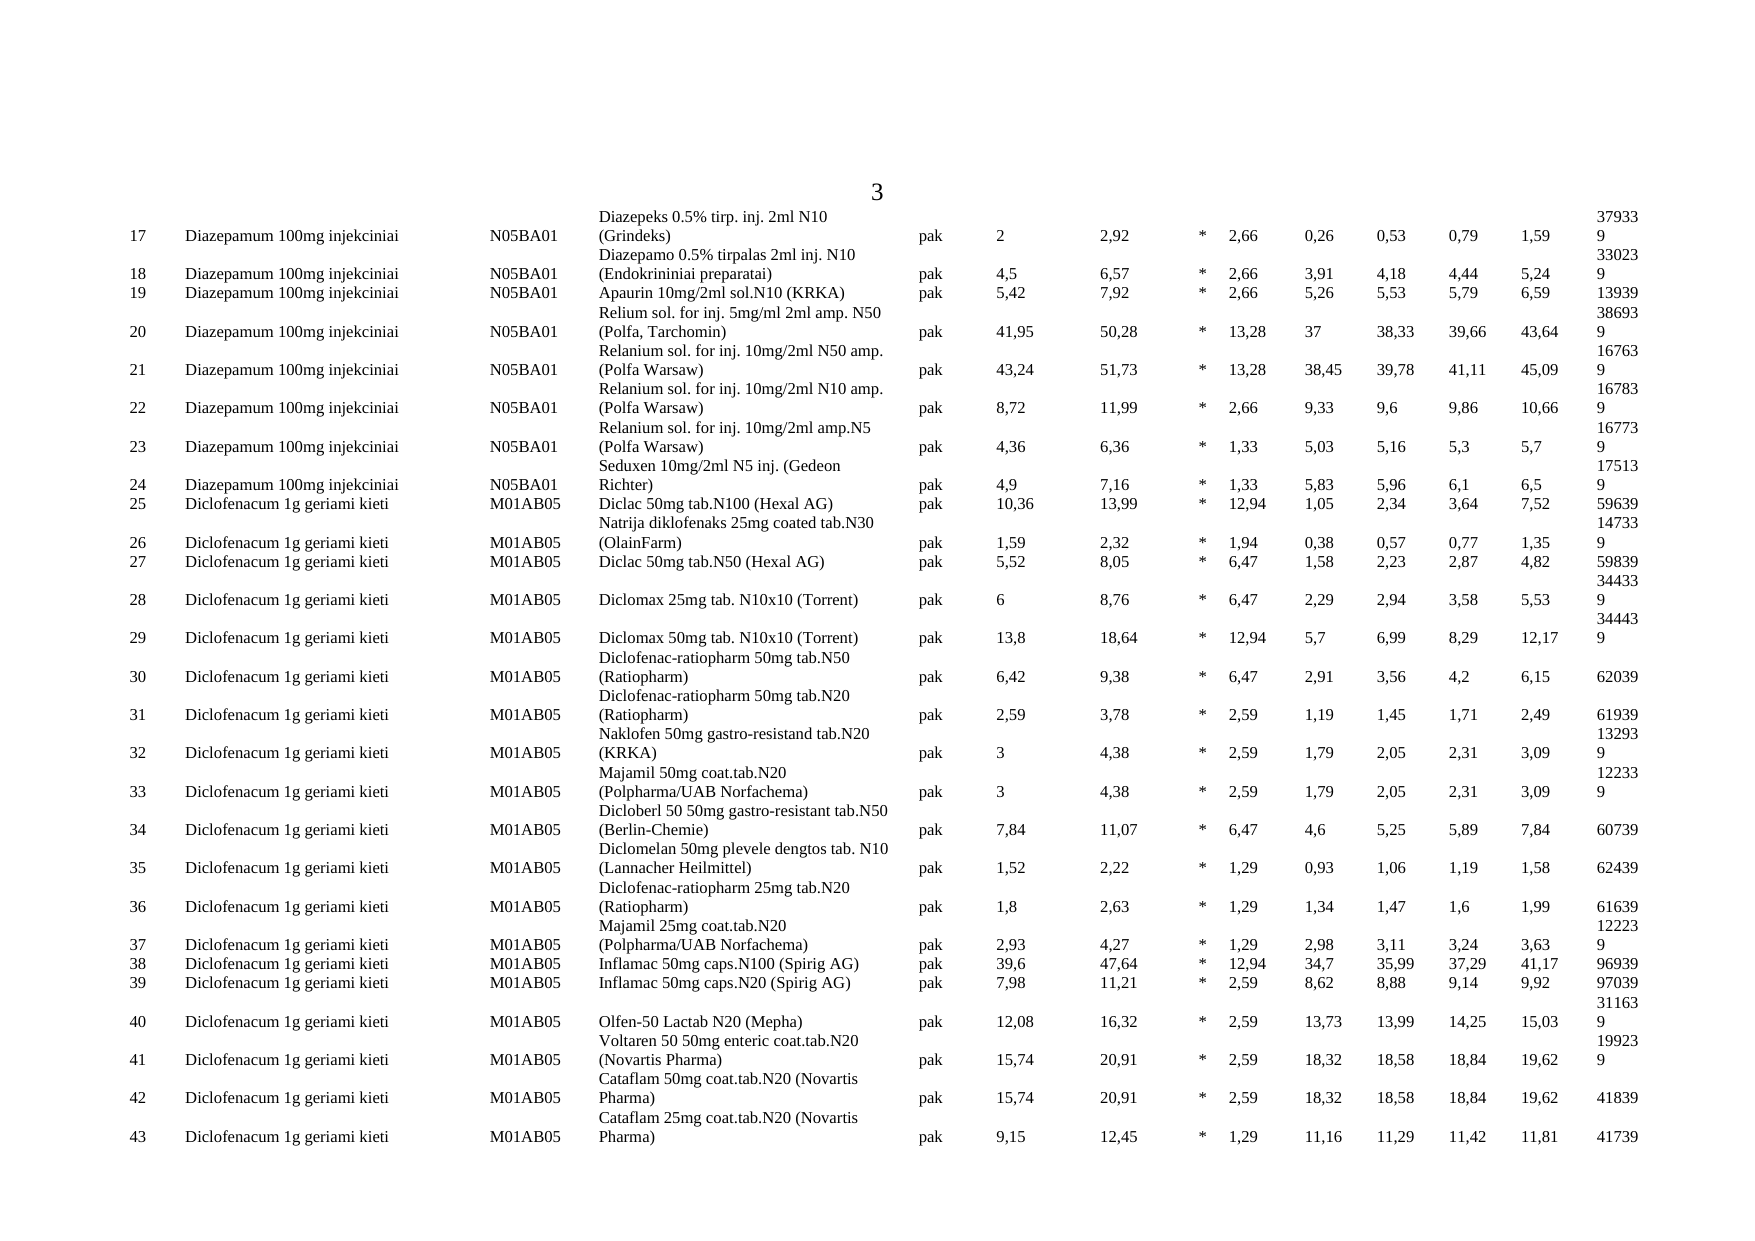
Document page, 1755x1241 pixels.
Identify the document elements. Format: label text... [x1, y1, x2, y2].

table_cell 2,32 [1089, 513, 1187, 552]
table_cell M01AB05 [478, 993, 587, 1031]
table_cell 1,33 [1217, 456, 1293, 494]
table_cell 1,29 [1217, 1108, 1293, 1146]
table_cell 12,45 [1089, 1108, 1187, 1146]
table_cell pak [907, 648, 985, 686]
table_cell 33 [118, 763, 174, 801]
table_cell 3 [985, 763, 1089, 801]
table_cell pak [907, 513, 985, 552]
table_cell 122339 [1585, 763, 1654, 801]
table_cell Diclofenacum 1g geriami kieti [174, 686, 478, 724]
table_cell 386939 [1585, 303, 1654, 341]
table_cell pak [907, 686, 985, 724]
table_cell 175139 [1585, 456, 1654, 494]
table_cell 6 [985, 571, 1089, 609]
table_cell 7,84 [985, 801, 1089, 839]
table_cell 2,05 [1365, 763, 1437, 801]
table_cell 20,91 [1089, 1069, 1187, 1107]
table_cell 5,03 [1293, 418, 1365, 456]
table_cell 1,19 [1438, 839, 1509, 877]
table_cell N05BA01 [478, 456, 587, 494]
table_cell pak [907, 973, 985, 992]
table_cell pak [907, 341, 985, 379]
table_cell 4,27 [1089, 916, 1187, 954]
table_cell N05BA01 [478, 341, 587, 379]
table_cell 2,49 [1510, 686, 1585, 724]
table_cell * [1187, 283, 1217, 302]
table_cell Majamil 50mg coat.tab.N20 (Polpharma/UAB Norfachema) [587, 763, 907, 801]
table_cell * [1187, 916, 1217, 954]
table_cell 0,79 [1438, 207, 1509, 245]
table_cell 18,84 [1438, 1069, 1509, 1107]
table_cell 5,7 [1510, 418, 1585, 456]
table_cell * [1187, 1031, 1217, 1069]
table_cell Relanium sol. for inj. 10mg/2ml N50 amp.(Polfa Warsaw) [587, 341, 907, 379]
table_cell * [1187, 207, 1217, 245]
table_cell 39,6 [985, 954, 1089, 973]
table_cell 3,64 [1438, 494, 1509, 513]
table_cell 13,99 [1365, 993, 1437, 1031]
table_cell M01AB05 [478, 686, 587, 724]
table_cell 11,07 [1089, 801, 1187, 839]
table_cell 0,57 [1365, 513, 1437, 552]
table_cell pak [907, 1108, 985, 1146]
table_cell 27 [118, 552, 174, 571]
table_cell Voltaren 50 50mg enteric coat.tab.N20 (Novartis Pharma) [587, 1031, 907, 1069]
table_cell 9,14 [1438, 973, 1509, 992]
table_cell 7,16 [1089, 456, 1187, 494]
table_cell Diazepamum 100mg injekciniai [174, 207, 478, 245]
table_cell 0,77 [1438, 513, 1509, 552]
table_cell 330239 [1585, 245, 1654, 283]
table_cell 167639 [1585, 341, 1654, 379]
table_cell 5,53 [1365, 283, 1437, 302]
table_cell M01AB05 [478, 763, 587, 801]
table_cell 18,58 [1365, 1069, 1437, 1107]
table_cell pak [907, 283, 985, 302]
table_cell 2 [985, 207, 1089, 245]
table_cell 61939 [1585, 686, 1654, 724]
table_cell 15,74 [985, 1031, 1089, 1069]
table_cell 50,28 [1089, 303, 1187, 341]
table_cell 6,47 [1217, 571, 1293, 609]
table_cell M01AB05 [478, 609, 587, 647]
table_cell 132939 [1585, 724, 1654, 762]
table_cell 167839 [1585, 379, 1654, 417]
table_cell 6,47 [1217, 801, 1293, 839]
table_cell M01AB05 [478, 571, 587, 609]
table_cell 2,91 [1293, 648, 1365, 686]
table_cell M01AB05 [478, 513, 587, 552]
table_cell 6,99 [1365, 609, 1437, 647]
table_cell * [1187, 418, 1217, 456]
table_cell 8,72 [985, 379, 1089, 417]
table_cell Diclofenacum 1g geriami kieti [174, 571, 478, 609]
table_cell 12,94 [1217, 609, 1293, 647]
table_cell M01AB05 [478, 648, 587, 686]
table_cell 34,7 [1293, 954, 1365, 973]
table_cell 4,36 [985, 418, 1089, 456]
table_cell pak [907, 839, 985, 877]
table_cell Diclofenacum 1g geriami kieti [174, 513, 478, 552]
table_cell 39 [118, 973, 174, 992]
table_cell 60739 [1585, 801, 1654, 839]
table_cell 6,59 [1510, 283, 1585, 302]
table_cell N05BA01 [478, 207, 587, 245]
table_cell 8,76 [1089, 571, 1187, 609]
table_cell 1,06 [1365, 839, 1437, 877]
table_cell 4,2 [1438, 648, 1509, 686]
table_cell * [1187, 303, 1217, 341]
table_cell 18,32 [1293, 1031, 1365, 1069]
table_cell 41,17 [1510, 954, 1585, 973]
table_cell 26 [118, 513, 174, 552]
table_cell Diazepeks 0.5% tirp. inj. 2ml N10 (Grindeks) [587, 207, 907, 245]
table_cell 13,28 [1217, 303, 1293, 341]
table_cell 4,38 [1089, 763, 1187, 801]
table_cell * [1187, 839, 1217, 877]
table_cell 62439 [1585, 839, 1654, 877]
table_cell * [1187, 1108, 1217, 1146]
table_cell Relanium sol. for inj. 10mg/2ml N10 amp.(Polfa Warsaw) [587, 379, 907, 417]
table_cell * [1187, 801, 1217, 839]
table_cell 2,59 [1217, 1031, 1293, 1069]
table_cell Diclofenacum 1g geriami kieti [174, 552, 478, 571]
table_cell 22 [118, 379, 174, 417]
table_cell M01AB05 [478, 916, 587, 954]
table_cell 10,36 [985, 494, 1089, 513]
table_cell 1,79 [1293, 763, 1365, 801]
table_cell 7,84 [1510, 801, 1585, 839]
table_cell 24 [118, 456, 174, 494]
table_cell * [1187, 571, 1217, 609]
table_cell 1,59 [985, 513, 1089, 552]
table_cell 18 [118, 245, 174, 283]
table_cell 2,59 [1217, 724, 1293, 762]
table_cell pak [907, 916, 985, 954]
table_cell 0,26 [1293, 207, 1365, 245]
table_cell pak [907, 1031, 985, 1069]
table_cell * [1187, 993, 1217, 1031]
table_cell 28 [118, 571, 174, 609]
table_cell 5,25 [1365, 801, 1437, 839]
table_cell 6,15 [1510, 648, 1585, 686]
table_cell Diclofenacum 1g geriami kieti [174, 954, 478, 973]
table_cell 1,45 [1365, 686, 1437, 724]
table_cell 4,6 [1293, 801, 1365, 839]
table_cell 43 [118, 1108, 174, 1146]
table_cell M01AB05 [478, 724, 587, 762]
table_cell 2,66 [1217, 245, 1293, 283]
table_cell 38 [118, 954, 174, 973]
table_cell M01AB05 [478, 954, 587, 973]
table_cell 9,15 [985, 1108, 1089, 1146]
table_cell 13939 [1585, 283, 1654, 302]
table_cell N05BA01 [478, 245, 587, 283]
table_cell Diclomax 25mg tab. N10x10 (Torrent) [587, 571, 907, 609]
table_cell 2,59 [1217, 763, 1293, 801]
table_cell 2,66 [1217, 207, 1293, 245]
table_cell Diclofenacum 1g geriami kieti [174, 878, 478, 916]
table_cell 1,35 [1510, 513, 1585, 552]
table_cell 37,29 [1438, 954, 1509, 973]
table_cell 19,62 [1510, 1031, 1585, 1069]
table_cell 5,83 [1293, 456, 1365, 494]
table_cell 7,98 [985, 973, 1089, 992]
table_cell Natrija diklofenaks 25mg coated tab.N30 (OlainFarm) [587, 513, 907, 552]
table_cell 147339 [1585, 513, 1654, 552]
table_cell 2,63 [1089, 878, 1187, 916]
table_cell 14,25 [1438, 993, 1509, 1031]
table_cell Diclofenacum 1g geriami kieti [174, 1069, 478, 1107]
table_cell 19 [118, 283, 174, 302]
table_cell M01AB05 [478, 1031, 587, 1069]
table_cell 1,33 [1217, 418, 1293, 456]
table_cell 3,11 [1365, 916, 1437, 954]
table_cell 17 [118, 207, 174, 245]
table_cell Diazepamum 100mg injekciniai [174, 418, 478, 456]
table_cell Inflamac 50mg caps.N20 (Spirig AG) [587, 973, 907, 992]
table_cell * [1187, 609, 1217, 647]
table_cell 25 [118, 494, 174, 513]
table_cell 51,73 [1089, 341, 1187, 379]
table_cell pak [907, 552, 985, 571]
table_cell 7,52 [1510, 494, 1585, 513]
table_cell 6,47 [1217, 648, 1293, 686]
table_cell pak [907, 801, 985, 839]
table_cell 9,86 [1438, 379, 1509, 417]
table_cell 4,82 [1510, 552, 1585, 571]
table_cell M01AB05 [478, 973, 587, 992]
table_cell N05BA01 [478, 283, 587, 302]
table_cell Diazepamum 100mg injekciniai [174, 245, 478, 283]
table_cell 3,91 [1293, 245, 1365, 283]
table_cell pak [907, 456, 985, 494]
table_cell M01AB05 [478, 494, 587, 513]
table_cell 1,58 [1293, 552, 1365, 571]
table_cell 2,59 [1217, 973, 1293, 992]
table_cell 35 [118, 839, 174, 877]
table_cell 2,22 [1089, 839, 1187, 877]
table_cell 97039 [1585, 973, 1654, 992]
table_cell N05BA01 [478, 418, 587, 456]
table_cell Diclofenacum 1g geriami kieti [174, 1031, 478, 1069]
table_cell M01AB05 [478, 801, 587, 839]
table_cell 38,45 [1293, 341, 1365, 379]
table_cell 1,71 [1438, 686, 1509, 724]
table_cell 6,1 [1438, 456, 1509, 494]
table_cell Diclofenacum 1g geriami kieti [174, 973, 478, 992]
table_cell 9,92 [1510, 973, 1585, 992]
table_cell 1,99 [1510, 878, 1585, 916]
table_cell 29 [118, 609, 174, 647]
table_cell pak [907, 303, 985, 341]
table_cell * [1187, 552, 1217, 571]
table_cell 11,42 [1438, 1108, 1509, 1146]
table_cell 2,59 [1217, 686, 1293, 724]
table_cell 1,05 [1293, 494, 1365, 513]
table_cell Diclofenacum 1g geriami kieti [174, 993, 478, 1031]
table_cell 20 [118, 303, 174, 341]
table_cell N05BA01 [478, 303, 587, 341]
table_cell Diclac 50mg tab.N100 (Hexal AG) [587, 494, 907, 513]
table_cell 1,94 [1217, 513, 1293, 552]
table_cell 12,94 [1217, 954, 1293, 973]
table_cell 199239 [1585, 1031, 1654, 1069]
table_cell M01AB05 [478, 552, 587, 571]
table_cell Diclofenacum 1g geriami kieti [174, 1108, 478, 1146]
table_cell 3 [985, 724, 1089, 762]
table_cell 11,81 [1510, 1108, 1585, 1146]
table_cell 15,03 [1510, 993, 1585, 1031]
table_cell pak [907, 724, 985, 762]
table_cell pak [907, 878, 985, 916]
table_cell 11,99 [1089, 379, 1187, 417]
table_cell 6,36 [1089, 418, 1187, 456]
table_cell 1,19 [1293, 686, 1365, 724]
table_cell 6,42 [985, 648, 1089, 686]
table_cell M01AB05 [478, 1108, 587, 1146]
table_cell 122239 [1585, 916, 1654, 954]
table_cell 2,31 [1438, 763, 1509, 801]
table_cell 1,6 [1438, 878, 1509, 916]
table_cell 3,09 [1510, 763, 1585, 801]
table_cell Relanium sol. for inj. 10mg/2ml amp.N5 (Polfa Warsaw) [587, 418, 907, 456]
table_cell * [1187, 973, 1217, 992]
table_cell 96939 [1585, 954, 1654, 973]
table_cell 36 [118, 878, 174, 916]
table_cell * [1187, 494, 1217, 513]
table_cell pak [907, 993, 985, 1031]
table_cell N05BA01 [478, 379, 587, 417]
table_cell pak [907, 763, 985, 801]
table_cell Diclomelan 50mg plevele dengtos tab. N10 (Lannacher Heilmittel) [587, 839, 907, 877]
table_cell 344339 [1585, 571, 1654, 609]
table_cell 167739 [1585, 418, 1654, 456]
table_cell 311639 [1585, 993, 1654, 1031]
table_cell 13,99 [1089, 494, 1187, 513]
table_cell Diazepamum 100mg injekciniai [174, 379, 478, 417]
table_cell * [1187, 341, 1217, 379]
table_cell 1,34 [1293, 878, 1365, 916]
table_cell 39,78 [1365, 341, 1437, 379]
table_cell 59639 [1585, 494, 1654, 513]
table_cell * [1187, 686, 1217, 724]
table_cell 5,42 [985, 283, 1089, 302]
table_cell 2,23 [1365, 552, 1437, 571]
table_cell Diazepamum 100mg injekciniai [174, 341, 478, 379]
table_cell 61639 [1585, 878, 1654, 916]
table_cell 2,93 [985, 916, 1089, 954]
table_cell 9,38 [1089, 648, 1187, 686]
table_cell Diazepamum 100mg injekciniai [174, 303, 478, 341]
table_cell 3,78 [1089, 686, 1187, 724]
table_cell 5,16 [1365, 418, 1437, 456]
table_cell Majamil 25mg coat.tab.N20 (Polpharma/UAB Norfachema) [587, 916, 907, 954]
table_cell pak [907, 609, 985, 647]
table_cell 1,52 [985, 839, 1089, 877]
table_cell 12,08 [985, 993, 1089, 1031]
table_cell pak [907, 418, 985, 456]
table_cell 13,73 [1293, 993, 1365, 1031]
table_cell 11,21 [1089, 973, 1187, 992]
table_cell 5,26 [1293, 283, 1365, 302]
table_cell 12,94 [1217, 494, 1293, 513]
table_cell 13,28 [1217, 341, 1293, 379]
table_cell M01AB05 [478, 839, 587, 877]
table_cell 4,44 [1438, 245, 1509, 283]
table_cell 30 [118, 648, 174, 686]
table_cell pak [907, 1069, 985, 1107]
table_cell 11,29 [1365, 1108, 1437, 1146]
table_cell Diclofenacum 1g geriami kieti [174, 763, 478, 801]
table_cell 5,79 [1438, 283, 1509, 302]
table_cell 1,29 [1217, 916, 1293, 954]
table_cell 42 [118, 1069, 174, 1107]
table_cell 2,92 [1089, 207, 1187, 245]
table_cell 2,59 [1217, 993, 1293, 1031]
table_cell 344439 [1585, 609, 1654, 647]
table_cell Diclofenacum 1g geriami kieti [174, 916, 478, 954]
table_cell pak [907, 494, 985, 513]
table_cell 37 [118, 916, 174, 954]
table_cell 20,91 [1089, 1031, 1187, 1069]
table_cell 5,53 [1510, 571, 1585, 609]
table_cell * [1187, 648, 1217, 686]
table_cell 0,93 [1293, 839, 1365, 877]
table_cell 11,16 [1293, 1108, 1365, 1146]
table_cell * [1187, 724, 1217, 762]
table_cell * [1187, 513, 1217, 552]
table_cell 23 [118, 418, 174, 456]
table_cell * [1187, 245, 1217, 283]
table_cell pak [907, 245, 985, 283]
table_cell 8,62 [1293, 973, 1365, 992]
table_cell 37 [1293, 303, 1365, 341]
table_cell 6,5 [1510, 456, 1585, 494]
table_cell 43,64 [1510, 303, 1585, 341]
table_cell 40 [118, 993, 174, 1031]
table_cell Diclofenac-ratiopharm 50mg tab.N20 (Ratiopharm) [587, 686, 907, 724]
table_cell 2,31 [1438, 724, 1509, 762]
table_cell 4,5 [985, 245, 1089, 283]
table_cell Inflamac 50mg caps.N100 (Spirig AG) [587, 954, 907, 973]
table_cell 4,18 [1365, 245, 1437, 283]
table_cell * [1187, 878, 1217, 916]
table_cell 2,59 [1217, 1069, 1293, 1107]
table_cell 5,24 [1510, 245, 1585, 283]
table_cell Diclofenacum 1g geriami kieti [174, 839, 478, 877]
table_cell * [1187, 954, 1217, 973]
table_cell Diazepamum 100mg injekciniai [174, 456, 478, 494]
table_cell 3,58 [1438, 571, 1509, 609]
table_cell 1,8 [985, 878, 1089, 916]
table_cell M01AB05 [478, 878, 587, 916]
table_cell 16,32 [1089, 993, 1187, 1031]
table_cell 10,66 [1510, 379, 1585, 417]
table_cell * [1187, 763, 1217, 801]
table_cell Cataflam 25mg coat.tab.N20 (Novartis Pharma) [587, 1108, 907, 1146]
table_cell 2,34 [1365, 494, 1437, 513]
table_cell 18,58 [1365, 1031, 1437, 1069]
table_cell 62039 [1585, 648, 1654, 686]
table_cell 34 [118, 801, 174, 839]
table_cell 2,59 [985, 686, 1089, 724]
table_cell 1,59 [1510, 207, 1585, 245]
table_cell 2,05 [1365, 724, 1437, 762]
table_cell 18,84 [1438, 1031, 1509, 1069]
table_cell 19,62 [1510, 1069, 1585, 1107]
table_cell pak [907, 571, 985, 609]
table_cell Diclofenacum 1g geriami kieti [174, 609, 478, 647]
table_cell pak [907, 379, 985, 417]
table_cell 41,11 [1438, 341, 1509, 379]
table_cell 8,88 [1365, 973, 1437, 992]
table_cell Diclofenacum 1g geriami kieti [174, 648, 478, 686]
table_cell 47,64 [1089, 954, 1187, 973]
table_cell 41739 [1585, 1108, 1654, 1146]
table_cell 41839 [1585, 1069, 1654, 1107]
table_cell Relium sol. for inj. 5mg/ml 2ml amp. N50 (Polfa, Tarchomin) [587, 303, 907, 341]
table_cell Olfen-50 Lactab N20 (Mepha) [587, 993, 907, 1031]
table_cell Apaurin 10mg/2ml sol.N10 (KRKA) [587, 283, 907, 302]
table_cell 38,33 [1365, 303, 1437, 341]
table_cell 41 [118, 1031, 174, 1069]
table_cell 7,92 [1089, 283, 1187, 302]
table_cell 31 [118, 686, 174, 724]
table_cell * [1187, 456, 1217, 494]
table_cell 43,24 [985, 341, 1089, 379]
table_cell Diazepamo 0.5% tirpalas 2ml inj. N10 (Endokrininiai preparatai) [587, 245, 907, 283]
table_cell 39,66 [1438, 303, 1509, 341]
table_cell 6,47 [1217, 552, 1293, 571]
table_cell 5,96 [1365, 456, 1437, 494]
table_cell 379339 [1585, 207, 1654, 245]
table_cell 2,66 [1217, 379, 1293, 417]
table_cell 1,79 [1293, 724, 1365, 762]
table_cell 5,7 [1293, 609, 1365, 647]
table_cell 9,6 [1365, 379, 1437, 417]
table_cell 1,58 [1510, 839, 1585, 877]
table_cell 2,94 [1365, 571, 1437, 609]
table_cell Diclofenacum 1g geriami kieti [174, 801, 478, 839]
table_cell 3,24 [1438, 916, 1509, 954]
table_cell Diclofenacum 1g geriami kieti [174, 724, 478, 762]
table_cell 41,95 [985, 303, 1089, 341]
table_cell Dicloberl 50 50mg gastro-resistant tab.N50 (Berlin-Chemie) [587, 801, 907, 839]
table_cell pak [907, 954, 985, 973]
table_cell 0,53 [1365, 207, 1437, 245]
table_cell 45,09 [1510, 341, 1585, 379]
table_cell 5,89 [1438, 801, 1509, 839]
table_cell 5,3 [1438, 418, 1509, 456]
table_cell Diclomax 50mg tab. N10x10 (Torrent) [587, 609, 907, 647]
table_cell Diclac 50mg tab.N50 (Hexal AG) [587, 552, 907, 571]
table_cell 18,64 [1089, 609, 1187, 647]
table_cell 2,87 [1438, 552, 1509, 571]
table_cell 32 [118, 724, 174, 762]
table_cell 8,05 [1089, 552, 1187, 571]
table_cell Cataflam 50mg coat.tab.N20 (Novartis Pharma) [587, 1069, 907, 1107]
table_cell pak [907, 207, 985, 245]
table_cell 1,29 [1217, 839, 1293, 877]
table_cell * [1187, 1069, 1217, 1107]
table_cell Naklofen 50mg gastro-resistand tab.N20 (KRKA) [587, 724, 907, 762]
table_cell 13,8 [985, 609, 1089, 647]
table_cell M01AB05 [478, 1069, 587, 1107]
table_cell Diazepamum 100mg injekciniai [174, 283, 478, 302]
table_cell 2,98 [1293, 916, 1365, 954]
table_cell 5,52 [985, 552, 1089, 571]
table_cell 3,56 [1365, 648, 1437, 686]
table_cell 3,09 [1510, 724, 1585, 762]
table_cell 4,9 [985, 456, 1089, 494]
table_cell 12,17 [1510, 609, 1585, 647]
table_cell Seduxen 10mg/2ml N5 inj. (Gedeon Richter) [587, 456, 907, 494]
table_cell 9,33 [1293, 379, 1365, 417]
table_cell 18,32 [1293, 1069, 1365, 1107]
table_cell 3,63 [1510, 916, 1585, 954]
table_cell 59839 [1585, 552, 1654, 571]
table_cell Diclofenac-ratiopharm 50mg tab.N50 (Ratiopharm) [587, 648, 907, 686]
table_cell 8,29 [1438, 609, 1509, 647]
table_cell 0,38 [1293, 513, 1365, 552]
table_cell 1,47 [1365, 878, 1437, 916]
table_cell 6,57 [1089, 245, 1187, 283]
table_cell 15,74 [985, 1069, 1089, 1107]
table_cell 2,29 [1293, 571, 1365, 609]
table_cell 4,38 [1089, 724, 1187, 762]
table_cell 35,99 [1365, 954, 1437, 973]
table_cell 2,66 [1217, 283, 1293, 302]
table_cell Diclofenacum 1g geriami kieti [174, 494, 478, 513]
table_cell Diclofenac-ratiopharm 25mg tab.N20 (Ratiopharm) [587, 878, 907, 916]
table_cell 1,29 [1217, 878, 1293, 916]
table_cell 21 [118, 341, 174, 379]
table_cell * [1187, 379, 1217, 417]
